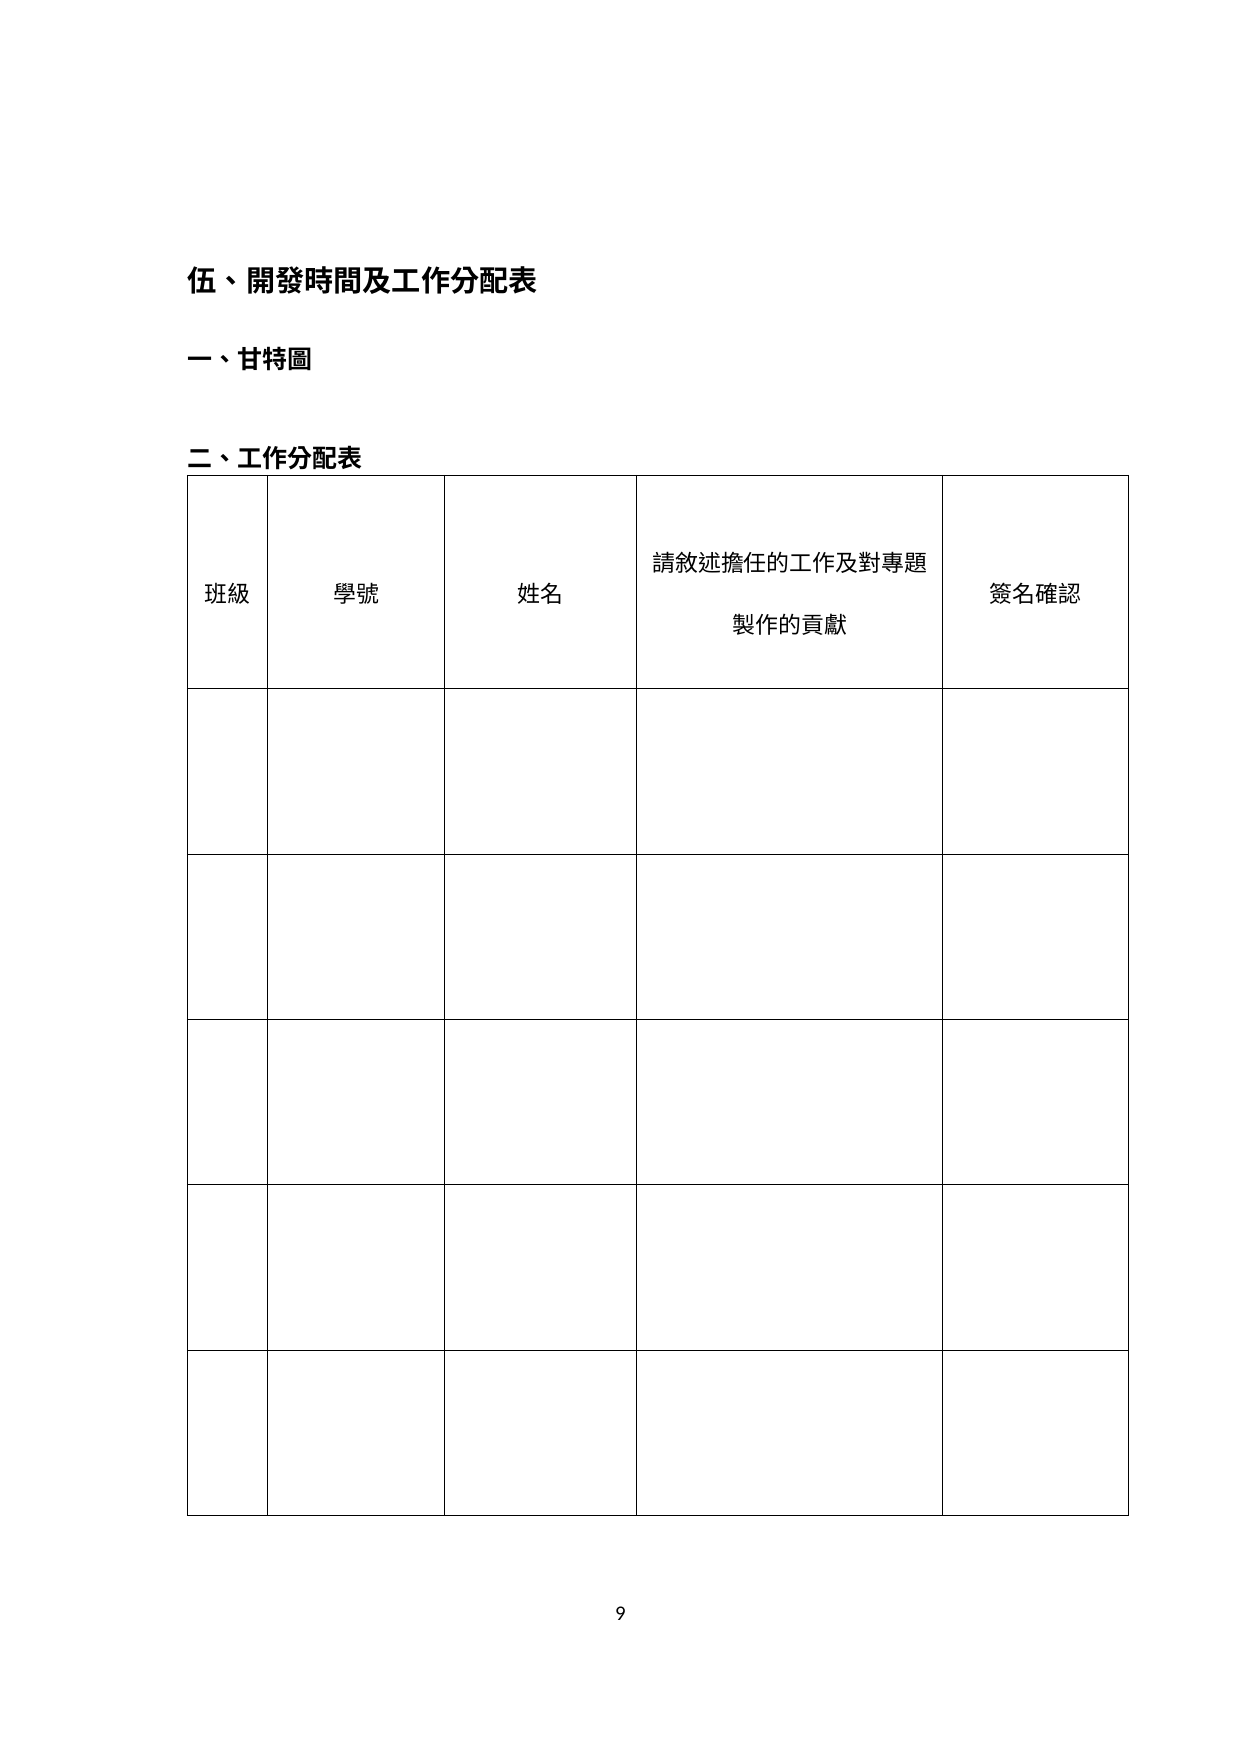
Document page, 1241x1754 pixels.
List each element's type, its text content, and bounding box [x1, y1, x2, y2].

table_cell [637, 1351, 942, 1515]
subtitle 二、工作分配表 [187, 438, 1053, 475]
table_header 請敘述擔任的工作及對專題製作的貢獻 [637, 476, 942, 688]
table_cell [188, 689, 267, 853]
table_cell [943, 1020, 1128, 1184]
table_header 簽名確認 [943, 476, 1128, 688]
table_cell [188, 1351, 267, 1515]
subtitle 伍、開發時間及工作分配表 [187, 237, 1053, 300]
table_cell [943, 1185, 1128, 1349]
table_cell [445, 689, 636, 853]
subtitle 一、甘特圖 [187, 340, 1053, 376]
table_cell [268, 1185, 444, 1349]
table_cell [943, 689, 1128, 853]
table_cell [637, 855, 942, 1019]
table_cell [637, 1185, 942, 1349]
table_cell [268, 1020, 444, 1184]
table_cell [943, 855, 1128, 1019]
table_cell [188, 855, 267, 1019]
table_cell [445, 855, 636, 1019]
table_cell [637, 1020, 942, 1184]
table_cell [268, 689, 444, 853]
table_cell [943, 1351, 1128, 1515]
table_cell [445, 1185, 636, 1349]
table_cell [445, 1020, 636, 1184]
table_cell [188, 1185, 267, 1349]
table_cell [268, 855, 444, 1019]
table_cell [268, 1351, 444, 1515]
table_header 姓名 [445, 476, 636, 688]
table_header 學號 [268, 476, 444, 688]
table_cell [445, 1351, 636, 1515]
table_cell [188, 1020, 267, 1184]
table_header 班級 [188, 476, 267, 688]
table_cell [637, 689, 942, 853]
